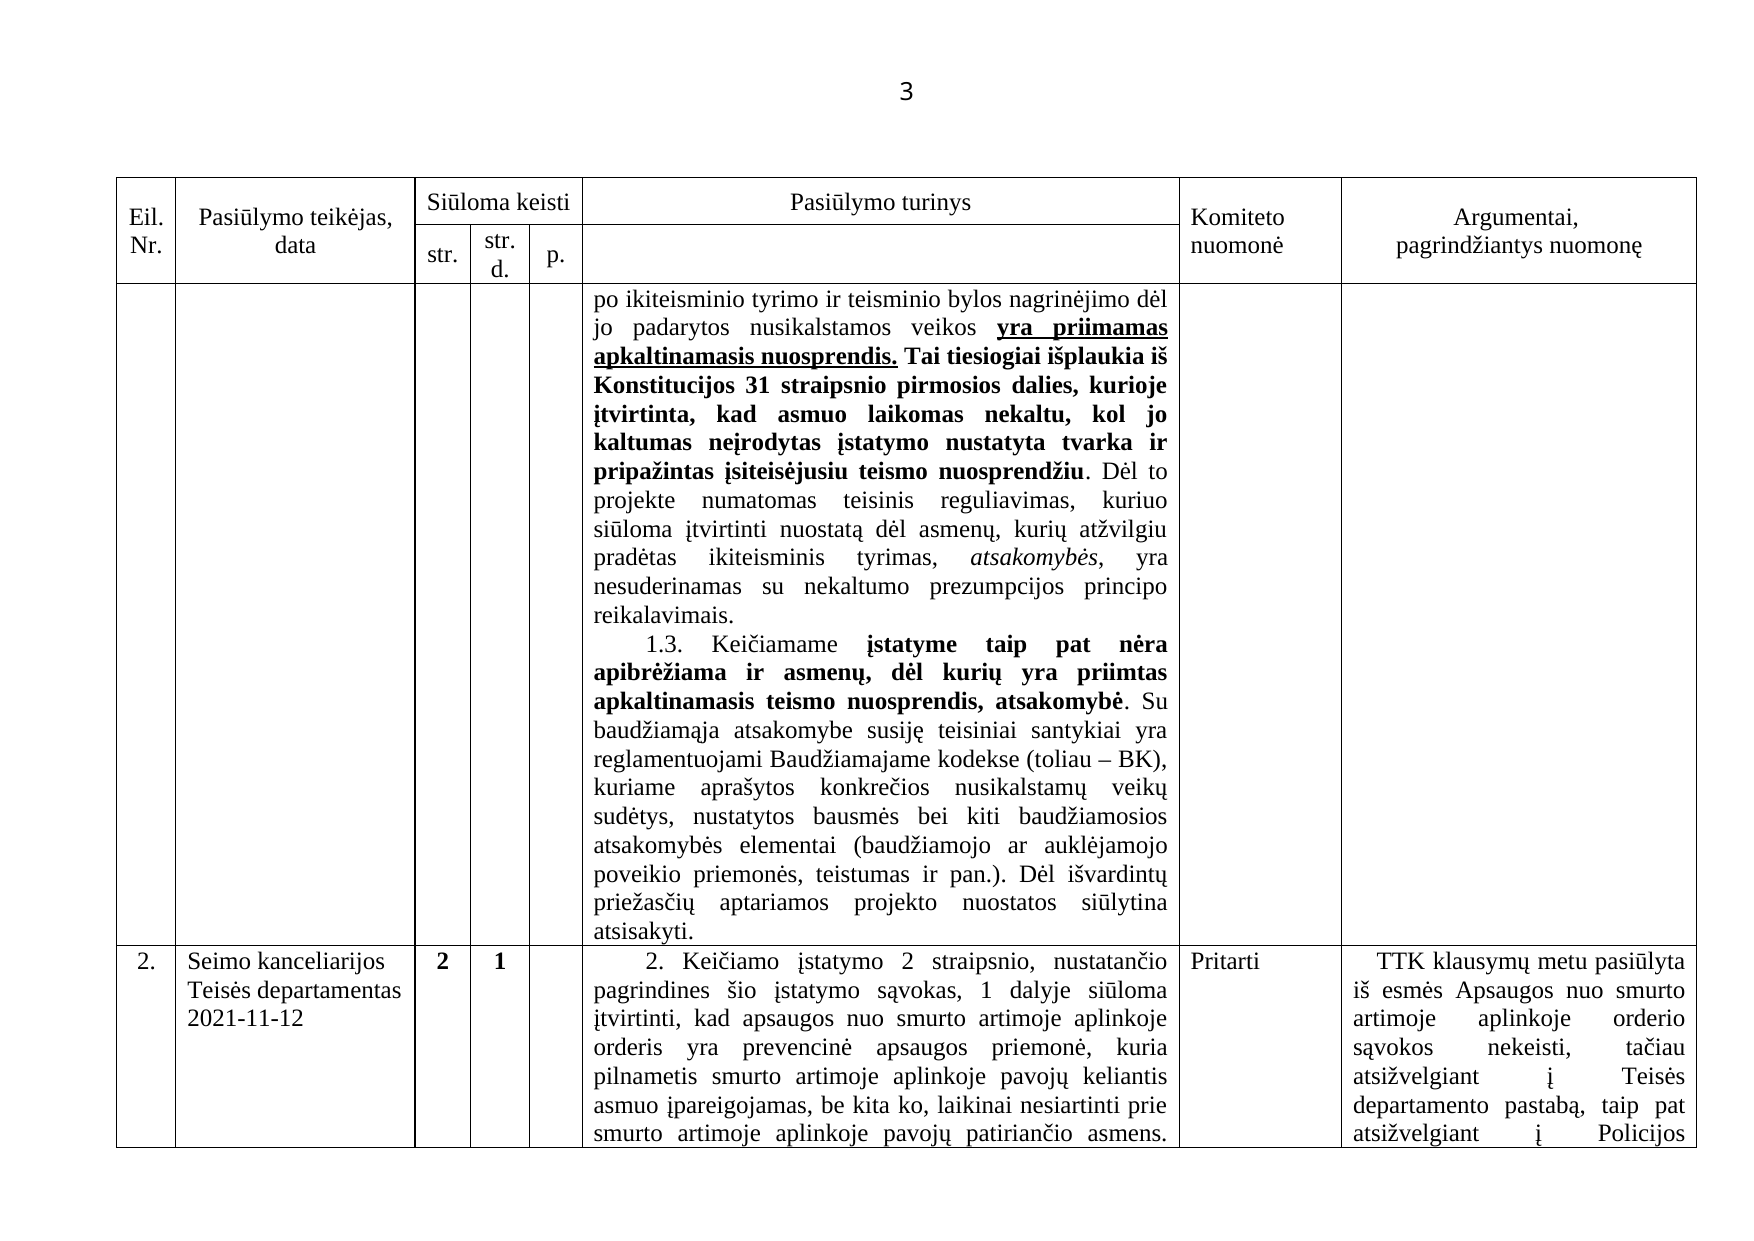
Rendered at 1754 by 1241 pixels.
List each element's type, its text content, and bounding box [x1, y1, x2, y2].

table_cell po ikiteisminio tyrimo ir teisminio bylos nagrinėjimo dėl jo padarytos nusikalstamos veikos yra priimamas apkaltinamasis nuosprendis. Tai tiesiogiai išplaukia iš Konstitucijos 31 straipsnio pirmosios dalies, kurioje įtvirtinta, kad asmuo laikomas nekaltu, kol jo kaltumas neįrodytas įstatymo nustatyta tvarka ir pripažintas įsiteisėjusiu teismo nuosprendžiu. Dėl to projekte numatomas teisinis reguliavimas, kuriuo siūloma įtvirtinti nuostatą dėl asmenų, kurių atžvilgiu pradėtas ikiteisminis tyrimas, atsakomybės, yra nesuderinamas su nekaltumo prezumpcijos principo reikalavimais. 1.3. Keičiamame įstatyme taip pat nėra apibrėžiama ir asmenų, dėl kurių yra priimtas apkaltinamasis teismo nuosprendis, atsakomybė. Su baudžiamąja atsakomybe susiję teisiniai santykiai yra reglamentuojami Baudžiamajame kodekse (toliau – BK), kuriame aprašytos konkrečios nusikalstamų veikų sudėtys, nustatytos bausmės bei kiti baudžiamosios atsakomybės elementai (baudžiamojo ar auklėjamojo poveikio priemonės, teistumas ir pan.). Dėl išvardintų priežasčių aptariamos projekto nuostatos siūlytina atsisakyti. [583, 284, 1179, 945]
table_cell Seimo kanceliarijos Teisės departamentas 2021-11-12 [176, 946, 414, 1147]
table_cell [471, 284, 529, 945]
table_cell [1342, 284, 1696, 945]
table_cell [416, 284, 470, 945]
table_cell TTK klausymų metu pasiūlyta iš esmės Apsaugos nuo smurto artimoje aplinkoje orderio sąvokos nekeisti, tačiau atsižvelgiant į Teisės departamento pastabą, taip pat atsižvelgiant į Policijos [1342, 946, 1696, 1147]
table_cell [530, 946, 582, 1147]
table_cell 2. Keičiamo įstatymo 2 straipsnio, nustatančio pagrindines šio įstatymo sąvokas, 1 dalyje siūloma įtvirtinti, kad apsaugos nuo smurto artimoje aplinkoje orderis yra prevencinė apsaugos priemonė, kuria pilnametis smurto artimoje aplinkoje pavojų keliantis asmuo įpareigojamas, be kita ko, laikinai nesiartinti prie smurto artimoje aplinkoje pavojų patiriančio asmens. [583, 946, 1179, 1147]
table_header Argumentai, pagrindžiantys nuomonę [1342, 178, 1696, 283]
table_cell [530, 284, 582, 945]
table_header Pasiūlymo turinys [583, 178, 1179, 224]
table_cell [1180, 284, 1341, 945]
table_cell [176, 284, 414, 945]
table_cell Pritarti [1180, 946, 1341, 1147]
table_header Komiteto nuomonė [1180, 178, 1341, 283]
table_cell str. d. [471, 225, 529, 283]
table_header Siūloma keisti [416, 178, 582, 224]
table_cell [117, 284, 175, 945]
table_cell 2. [117, 946, 175, 1147]
table_header Eil. Nr. [117, 178, 175, 283]
table_cell 2 [416, 946, 470, 1147]
table_cell str. [416, 225, 470, 283]
table_cell [583, 225, 1179, 283]
table_cell p. [530, 225, 582, 283]
table_header Pasiūlymo teikėjas, data [176, 178, 414, 283]
table_cell 1 [471, 946, 529, 1147]
